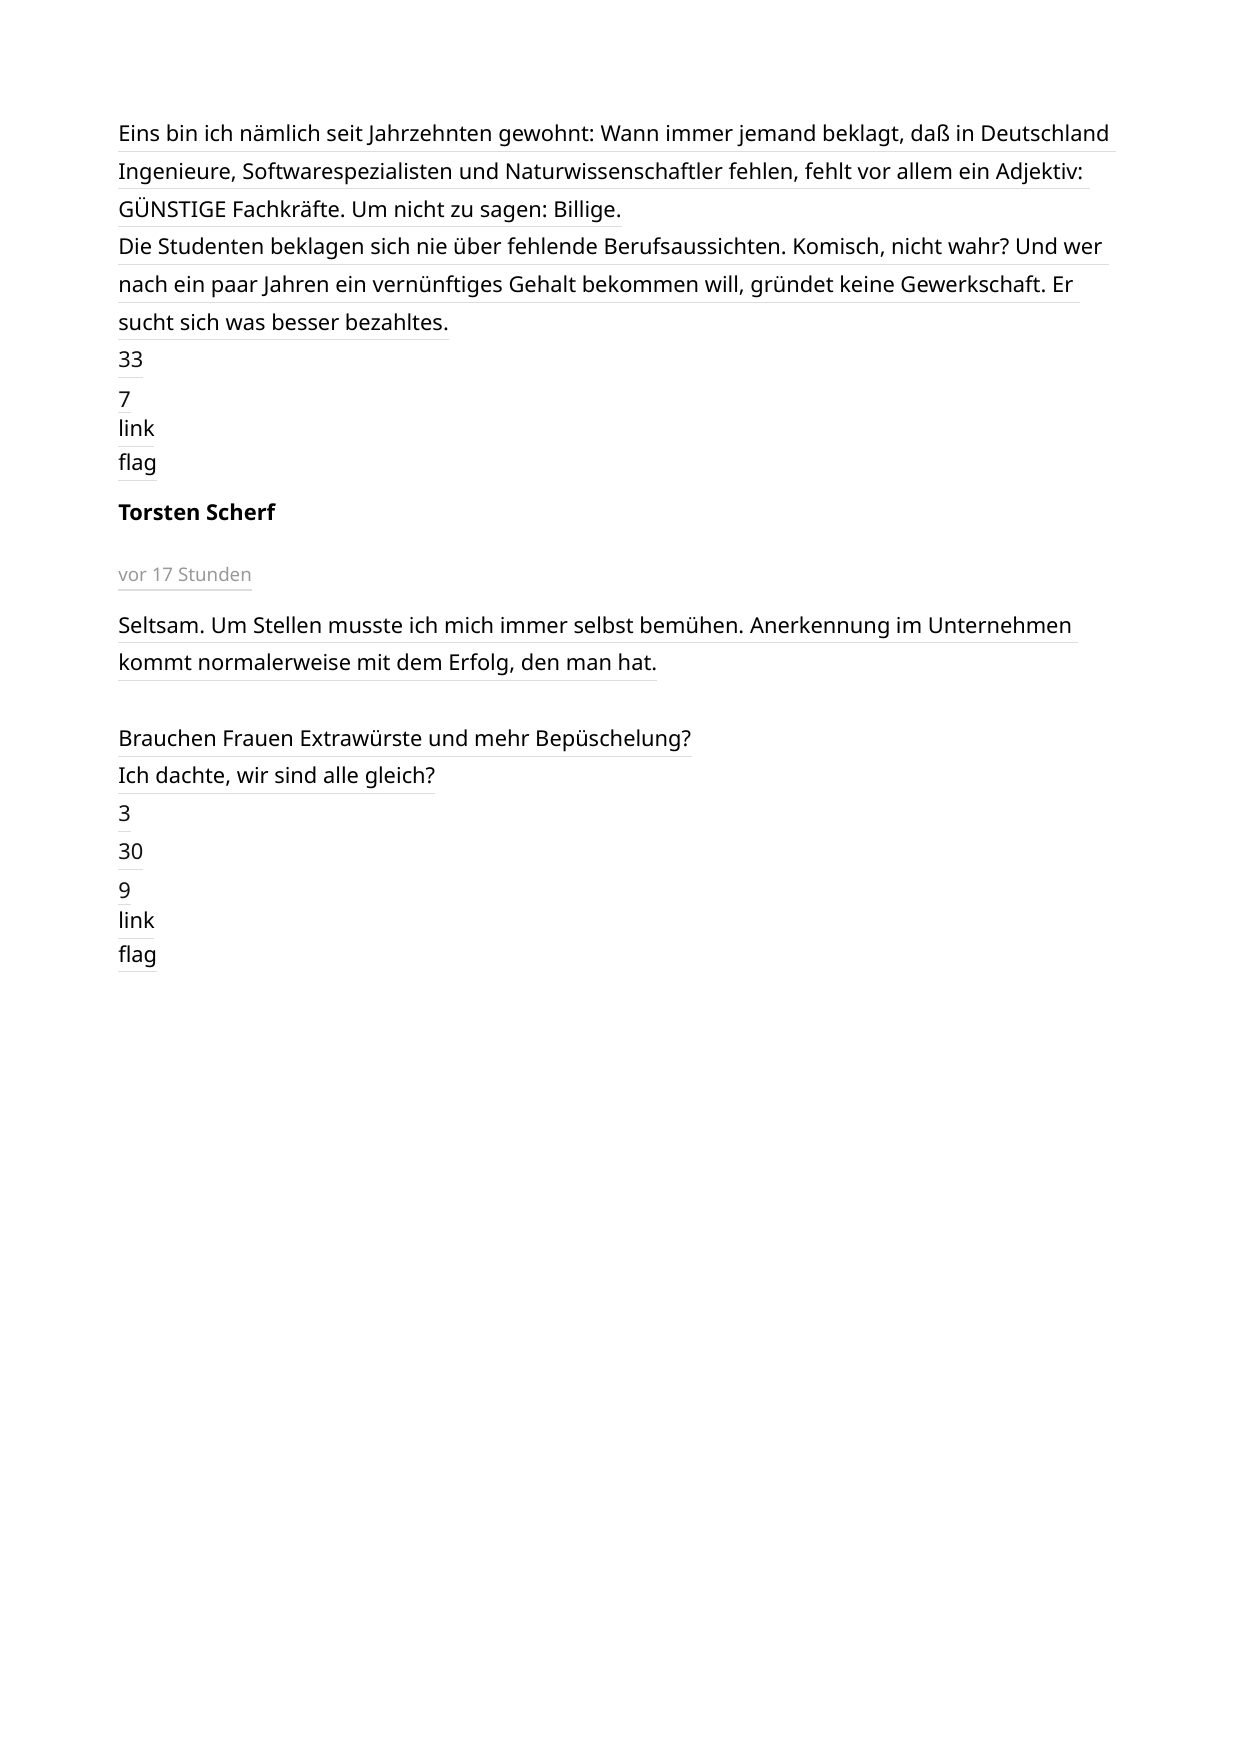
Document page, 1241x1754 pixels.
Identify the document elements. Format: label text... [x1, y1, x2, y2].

text Torsten Scherf [118, 497, 1122, 526]
text 9 [118, 874, 1122, 905]
text link [118, 905, 1122, 939]
text Eins bin ich nämlich seit Jahrzehnten gewohnt: Wann immer jemand beklagt, daß in Deutschland Ingenieure, Softwarespezialisten und Naturwissenschaftler fehlen, fehlt vor allem ein Adjektiv: GÜNSTIGE Fachkräfte. Um nicht zu sagen: Billige. Die Studenten beklagen sich nie über fehlende Berufsaussichten. Komisch, nicht wahr? Und wer nach ein paar Jahren ein vernünftiges Gehalt bekommen will, gründet keine Gewerkschaft. Er sucht sich was besser bezahltes. [118, 118, 1122, 340]
text 33 [118, 344, 1122, 378]
text flag [118, 447, 1122, 481]
text 3 [118, 798, 1122, 832]
text 30 [118, 836, 1122, 870]
text 7 [118, 382, 1122, 413]
text vor 17 Stunden [118, 561, 1117, 591]
text link [118, 413, 1122, 447]
text flag [118, 939, 1122, 972]
text Seltsam. Um Stellen musste ich mich immer selbst bemühen. Anerkennung im Unternehmen kommt normalerweise mit dem Erfolg, den man hat. Brauchen Frauen Extrawürste und mehr Bepüschelung? Ich dachte, wir sind alle gleich? [118, 610, 1122, 794]
